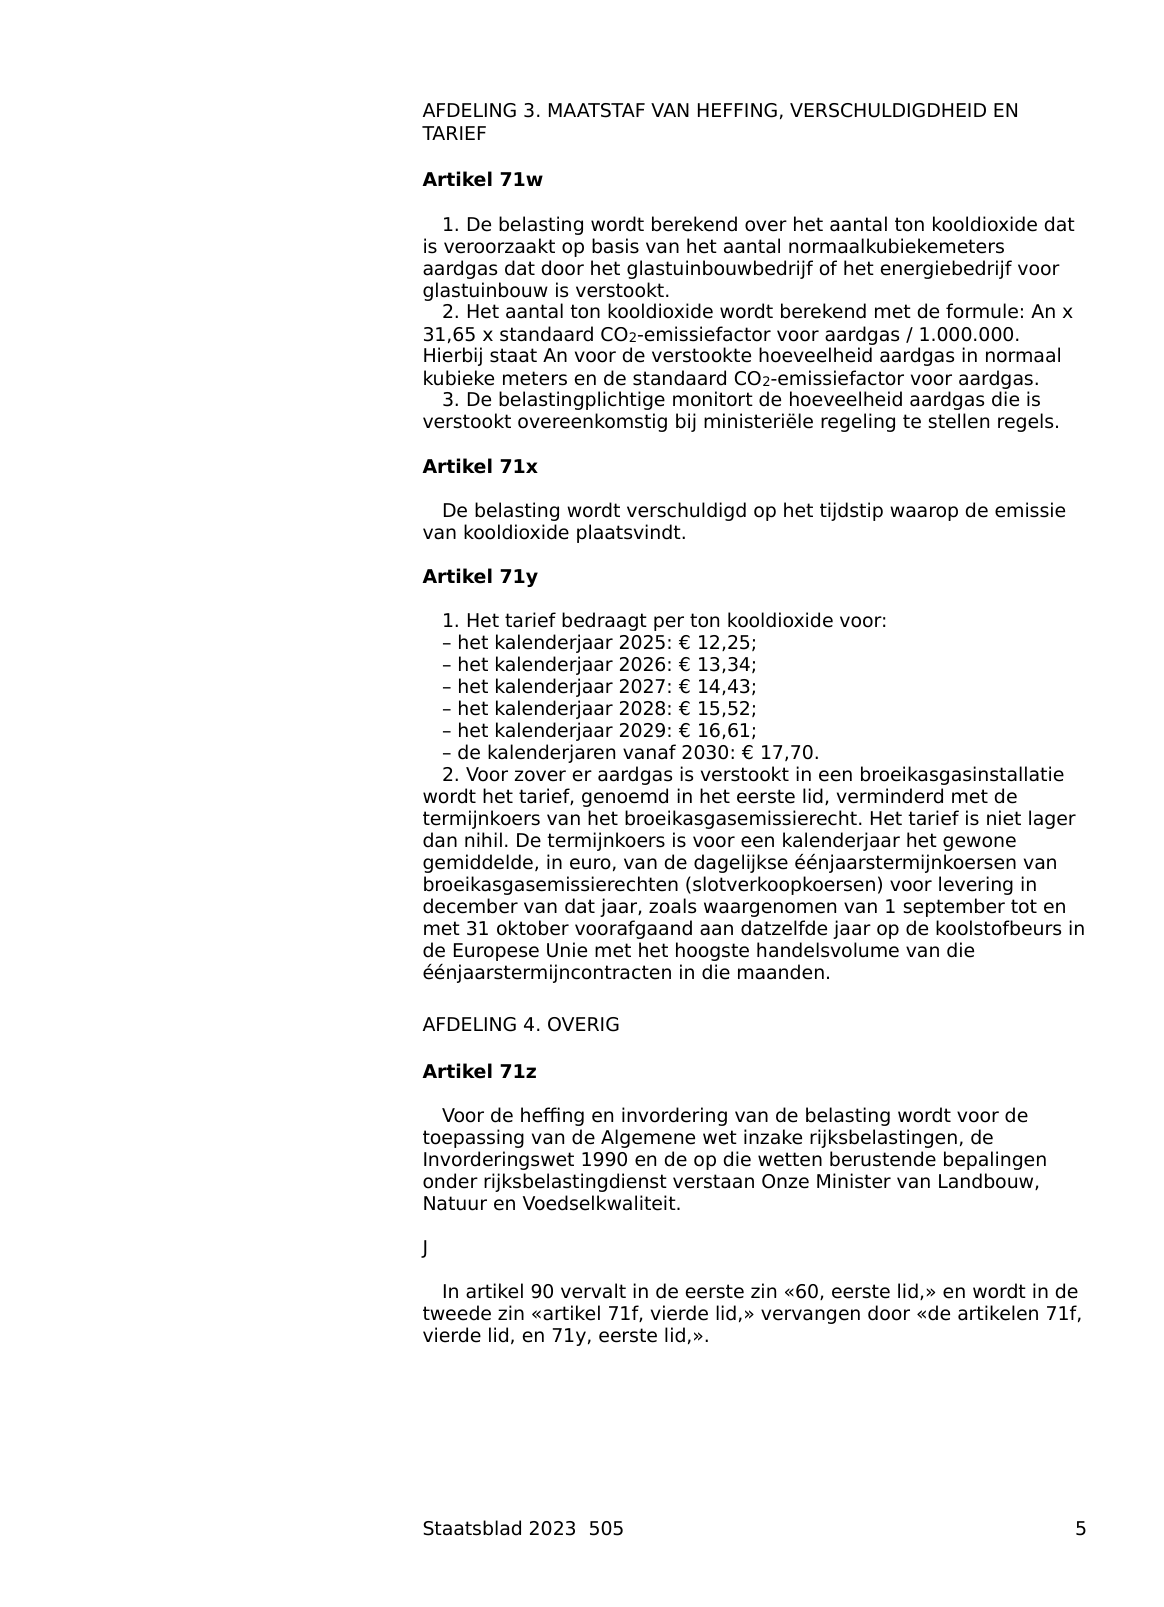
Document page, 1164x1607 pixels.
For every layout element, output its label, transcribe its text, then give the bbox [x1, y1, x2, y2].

text J [422, 1237, 1087, 1259]
subtitle Artikel 71z [422, 1061, 1087, 1083]
subtitle Artikel 71w [422, 169, 1087, 191]
text – het kalenderjaar 2025: € 12,25; [422, 632, 1087, 654]
text 1. De belasting wordt berekend over het aantal ton kooldioxide dat is veroorzaakt op basis van het aantal normaalkubiekemeters aardgas dat door het glastuinbouwbedrijf of het energiebedrijf voor glastuinbouw is verstookt. [422, 213, 1087, 301]
text – het kalenderjaar 2028: € 15,52; [422, 698, 1087, 720]
text 3. De belastingplichtige monitort de hoeveelheid aardgas die is verstookt overeenkomstig bij ministeriële regeling te stellen regels. [422, 389, 1087, 433]
text 2. Het aantal ton kooldioxide wordt berekend met de formule: An x 31,65 x standaard CO2-emissiefactor voor aardgas / 1.000.000. Hierbij staat An voor de verstookte hoeveelheid aardgas in normaal kubieke meters en de standaard CO2-emissiefactor voor aardgas. [422, 301, 1087, 389]
text – het kalenderjaar 2029: € 16,61; [422, 720, 1087, 742]
text 2. Voor zover er aardgas is verstookt in een broeikasgasinstallatie wordt het tarief, genoemd in het eerste lid, verminderd met de termijnkoers van het broeikasgasemissierecht. Het tarief is niet lager dan nihil. De termijnkoers is voor een kalenderjaar het gewone gemiddelde, in euro, van de dagelijkse éénjaarstermijnkoersen van broeikasgasemissierechten (slotverkoopkoersen) voor levering in december van dat jaar, zoals waargenomen van 1 september tot en met 31 oktober voorafgaand aan datzelfde jaar op de koolstofbeurs in de Europese Unie met het hoogste handelsvolume van die éénjaarstermijncontracten in die maanden. [422, 764, 1087, 984]
text De belasting wordt verschuldigd op het tijdstip waarop de emissie van kooldioxide plaatsvindt. [422, 500, 1087, 544]
subtitle AFDELING 4. OVERIG [422, 1014, 1087, 1036]
text 1. Het tarief bedraagt per ton kooldioxide voor: [422, 610, 1087, 632]
subtitle Artikel 71x [422, 456, 1087, 477]
text – de kalenderjaren vanaf 2030: € 17,70. [422, 742, 1087, 764]
subtitle AFDELING 3. MAATSTAF VAN HEFFING, VERSCHULDIGDHEID EN TARIEF [422, 100, 1087, 144]
text In artikel 90 vervalt in de eerste zin «60, eerste lid,» en wordt in de tweede zin «artikel 71f, vierde lid,» vervangen door «de artikelen 71f, vierde lid, en 71y, eerste lid,». [422, 1281, 1087, 1347]
text – het kalenderjaar 2026: € 13,34; [422, 654, 1087, 676]
subtitle Artikel 71y [422, 566, 1087, 588]
text – het kalenderjaar 2027: € 14,43; [422, 676, 1087, 698]
text Voor de heffing en invordering van de belasting wordt voor de toepassing van de Algemene wet inzake rijksbelastingen, de Invorderingswet 1990 en de op die wetten berustende bepalingen onder rijksbelastingdienst verstaan Onze Minister van Landbouw, Natuur en Voedselkwaliteit. [422, 1105, 1087, 1215]
